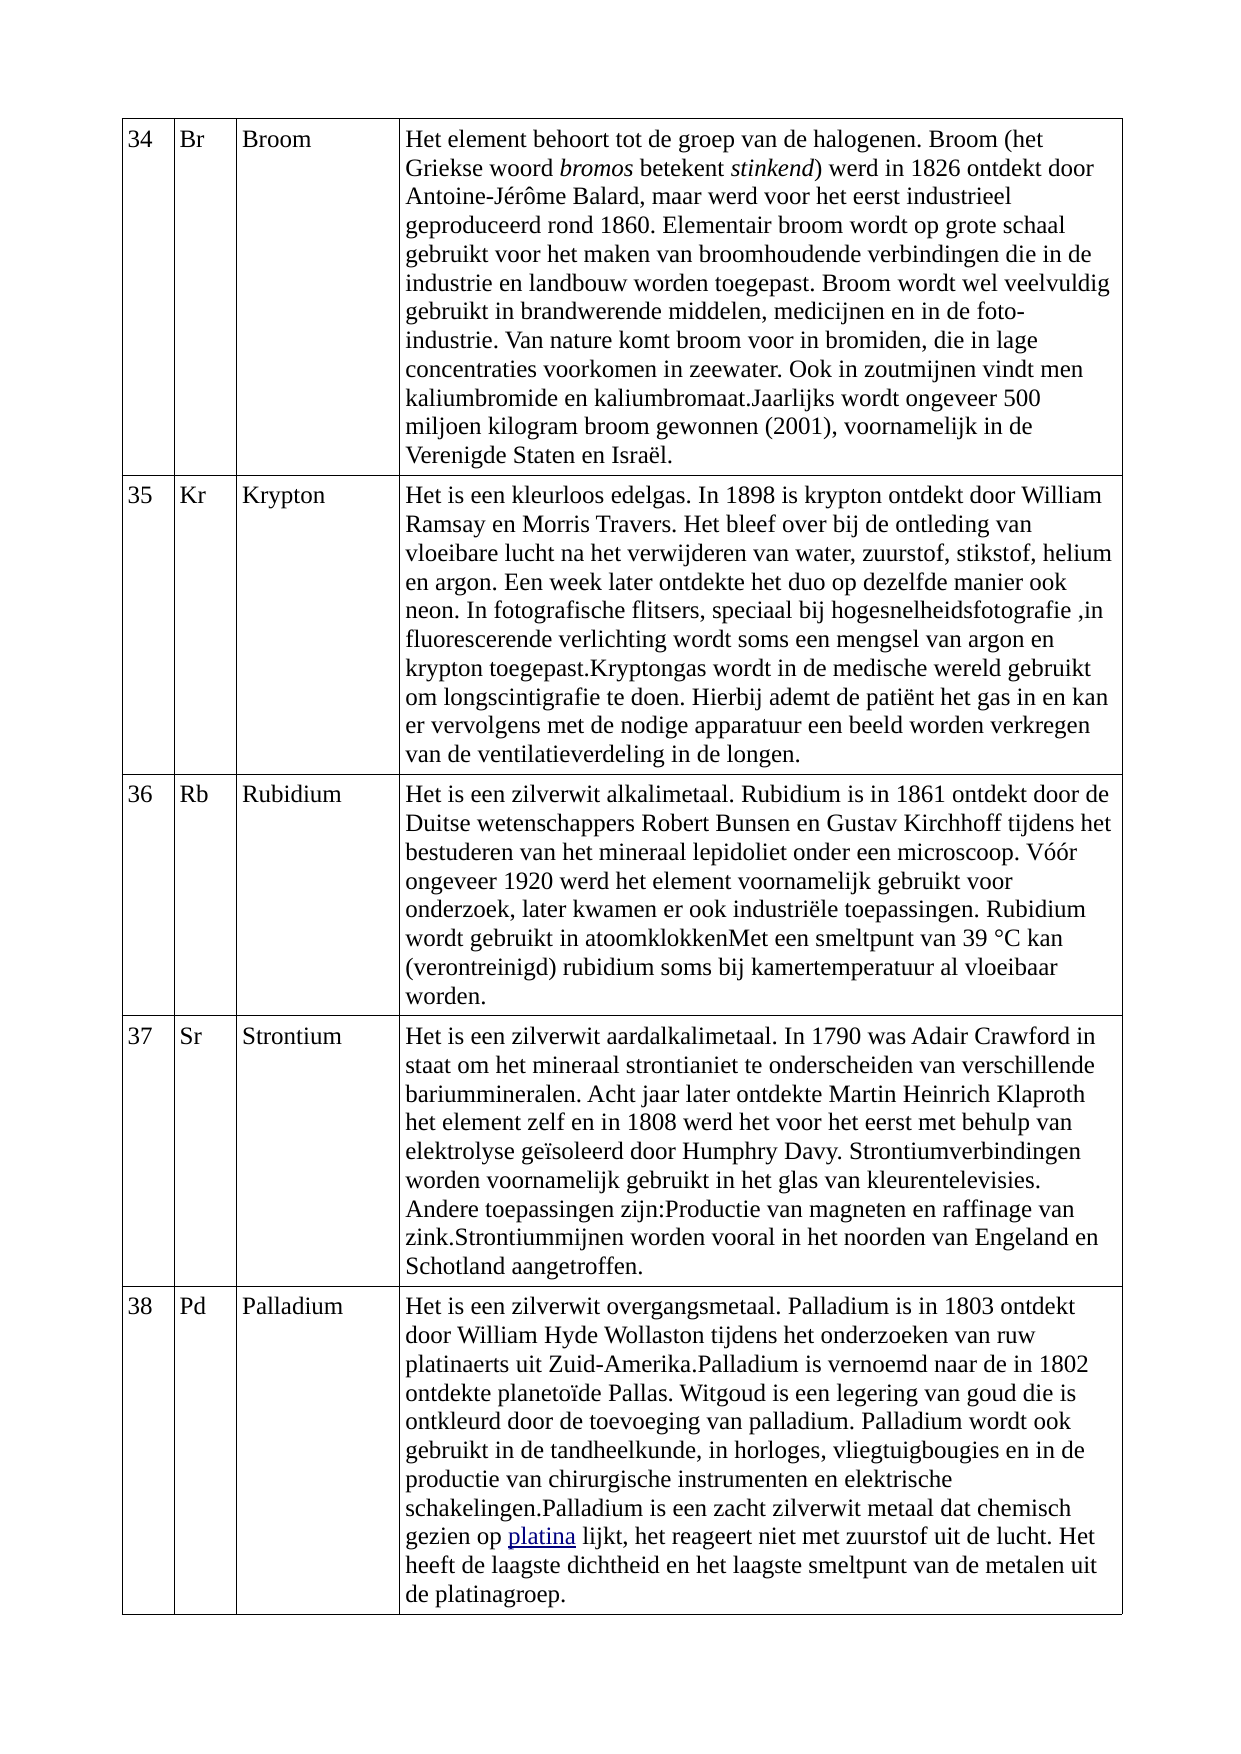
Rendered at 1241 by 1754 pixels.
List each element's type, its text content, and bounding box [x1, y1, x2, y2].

table_cell 36 [123, 775, 174, 1015]
table_cell Sr [175, 1016, 236, 1286]
table_cell Pd [175, 1287, 236, 1613]
table_cell Het element behoort tot de groep van de halogenen. Broom (het Griekse woord bromos betekent stinkend) werd in 1826 ontdekt door Antoine-Jérôme Balard, maar werd voor het eerst industrieel geproduceerd rond 1860. Elementair broom wordt op grote schaal gebruikt voor het maken van broomhoudende verbindingen die in de industrie en landbouw worden toegepast. Broom wordt wel veelvuldig gebruikt in brandwerende middelen, medicijnen en in de foto-industrie. Van nature komt broom voor in bromiden, die in lage concentraties voorkomen in zeewater. Ook in zoutmijnen vindt men kaliumbromide en kaliumbromaat.Jaarlijks wordt ongeveer 500 miljoen kilogram broom gewonnen (2001), voornamelijk in de Verenigde Staten en Israël. [400, 119, 1122, 475]
table_cell Broom [237, 119, 399, 475]
table_cell Strontium [237, 1016, 399, 1286]
table_cell Het is een zilverwit alkalimetaal. Rubidium is in 1861 ontdekt door de Duitse wetenschappers Robert Bunsen en Gustav Kirchhoff tijdens het bestuderen van het mineraal lepidoliet onder een microscoop. Vóór ongeveer 1920 werd het element voornamelijk gebruikt voor onderzoek, later kwamen er ook industriële toepassingen. Rubidium wordt gebruikt in atoomklokkenMet een smeltpunt van 39 °C kan (verontreinigd) rubidium soms bij kamertemperatuur al vloeibaar worden. [400, 775, 1122, 1015]
table_cell Br [175, 119, 236, 475]
table_cell Rubidium [237, 775, 399, 1015]
table_cell Krypton [237, 476, 399, 774]
table_cell Palladium [237, 1287, 399, 1613]
table_cell 35 [123, 476, 174, 774]
table_cell Kr [175, 476, 236, 774]
table_cell Het is een zilverwit overgangsmetaal. Palladium is in 1803 ontdekt door William Hyde Wollaston tijdens het onderzoeken van ruw platinaerts uit Zuid-Amerika.Palladium is vernoemd naar de in 1802 ontdekte planetoïde Pallas. Witgoud is een legering van goud die is ontkleurd door de toevoeging van palladium. Palladium wordt ook gebruikt in de tandheelkunde, in horloges, vliegtuigbougies en in de productie van chirurgische instrumenten en elektrische schakelingen.Palladium is een zacht zilverwit metaal dat chemisch gezien op platina lijkt, het reageert niet met zuurstof uit de lucht. Het heeft de laagste dichtheid en het laagste smeltpunt van de metalen uit de platinagroep. [400, 1287, 1122, 1613]
table_cell 38 [123, 1287, 174, 1613]
table_cell Het is een zilverwit aardalkalimetaal. In 1790 was Adair Crawford in staat om het mineraal strontianiet te onderscheiden van verschillende bariummineralen. Acht jaar later ontdekte Martin Heinrich Klaproth het element zelf en in 1808 werd het voor het eerst met behulp van elektrolyse geïsoleerd door Humphry Davy. Strontiumverbindingen worden voornamelijk gebruikt in het glas van kleurentelevisies. Andere toepassingen zijn:Productie van magneten en raffinage van zink.Strontiummijnen worden vooral in het noorden van Engeland en Schotland aangetroffen. [400, 1016, 1122, 1286]
table_cell Rb [175, 775, 236, 1015]
table_cell Het is een kleurloos edelgas. In 1898 is krypton ontdekt door William Ramsay en Morris Travers. Het bleef over bij de ontleding van vloeibare lucht na het verwijderen van water, zuurstof, stikstof, helium en argon. Een week later ontdekte het duo op dezelfde manier ook neon. In fotografische flitsers, speciaal bij hogesnelheidsfotografie ,in fluorescerende verlichting wordt soms een mengsel van argon en krypton toegepast.Kryptongas wordt in de medische wereld gebruikt om longscintigrafie te doen. Hierbij ademt de patiënt het gas in en kan er vervolgens met de nodige apparatuur een beeld worden verkregen van de ventilatieverdeling in de longen. [400, 476, 1122, 774]
table_cell 34 [123, 119, 174, 475]
table_cell 37 [123, 1016, 174, 1286]
